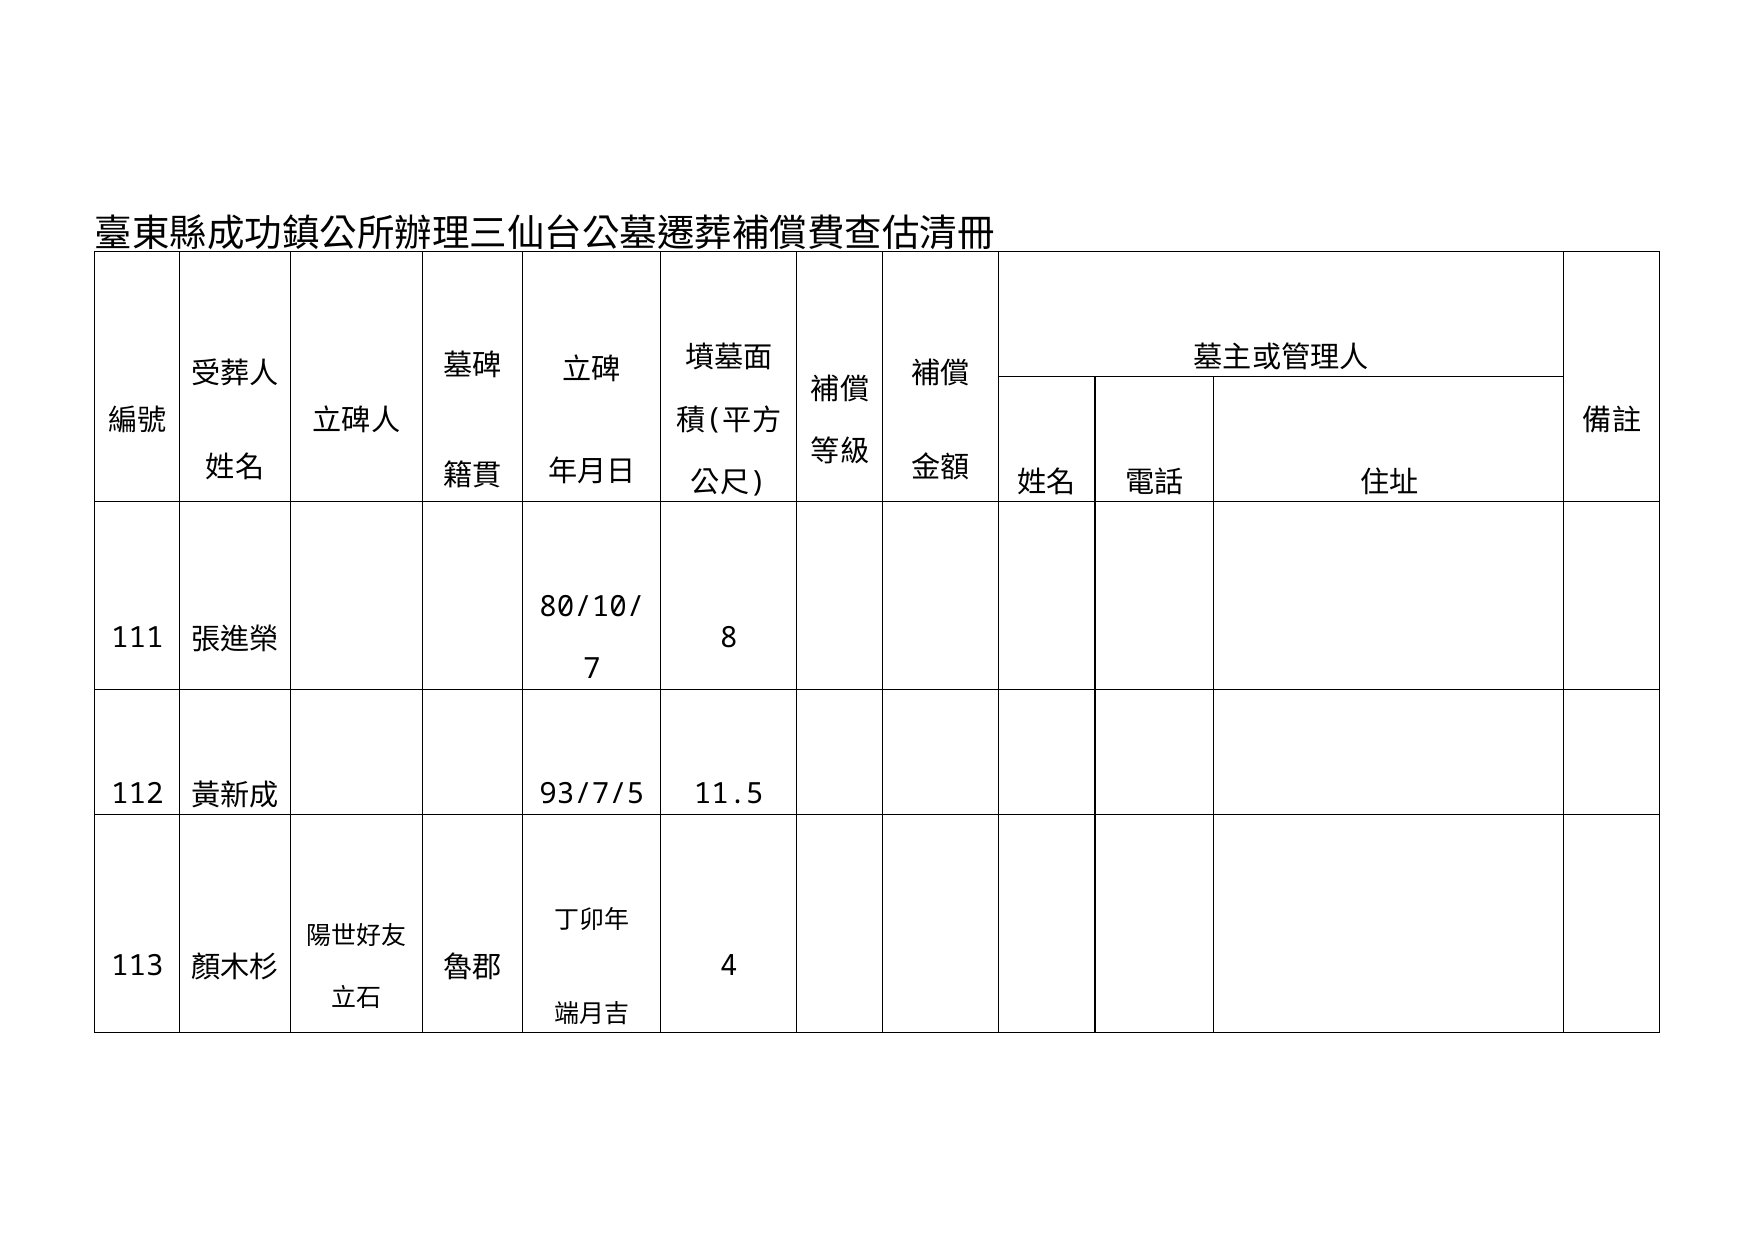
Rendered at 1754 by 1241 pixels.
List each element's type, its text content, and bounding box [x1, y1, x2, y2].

table_cell [423, 502, 522, 688]
table_cell [1564, 502, 1659, 688]
table_cell [883, 502, 998, 688]
table_cell [999, 690, 1094, 813]
table_cell [883, 815, 998, 1032]
table_header 墓主或管理人 [999, 252, 1563, 376]
table_cell [1096, 690, 1213, 813]
table_cell 111 [95, 502, 179, 688]
table_header 立碑人 [291, 252, 422, 501]
table_cell [1096, 815, 1213, 1032]
table_cell 93/7/5 [523, 690, 660, 813]
table_header 墳墓面積(平方公尺) [661, 252, 796, 501]
table_header 補償等級 [797, 252, 882, 501]
table_cell [1564, 690, 1659, 813]
table_cell 8 [661, 502, 796, 688]
table_cell [291, 502, 422, 688]
table_header 墓碑 籍貫 [423, 252, 522, 501]
table_cell 顏木杉 [180, 815, 290, 1032]
table_cell [1214, 690, 1563, 813]
table_cell [797, 690, 882, 813]
table_cell [423, 690, 522, 813]
table_cell [797, 502, 882, 688]
table_header 編號 [95, 252, 179, 501]
text 臺東縣成功鎮公所辦理三仙台公墓遷葬補償費查估清冊 [94, 188, 1659, 251]
table_cell 姓名 [999, 377, 1094, 501]
table_cell 陽世好友立石 [291, 815, 422, 1032]
table_cell [1214, 815, 1563, 1032]
table_cell 魯郡 [423, 815, 522, 1032]
table_cell 張進榮 [180, 502, 290, 688]
table_header 立碑 年月日 [523, 252, 660, 501]
table_cell [999, 815, 1094, 1032]
table_cell [1564, 815, 1659, 1032]
table_header 備註 [1564, 252, 1659, 501]
table_cell 4 [661, 815, 796, 1032]
table_cell 住址 [1214, 377, 1563, 501]
table_cell [291, 690, 422, 813]
table_cell [1214, 502, 1563, 688]
table_cell [797, 815, 882, 1032]
table_cell [883, 690, 998, 813]
table_cell 113 [95, 815, 179, 1032]
table_cell [1096, 502, 1213, 688]
table_header 受葬人 姓名 [180, 252, 290, 501]
table_header 補償 金額 [883, 252, 998, 501]
table_cell 112 [95, 690, 179, 813]
table_cell 11.5 [661, 690, 796, 813]
table_cell [999, 502, 1094, 688]
table_cell 電話 [1096, 377, 1213, 501]
table_cell 丁卯年 端月吉 [523, 815, 660, 1032]
table_cell 80/10/7 [523, 502, 660, 688]
table_cell 黃新成 [180, 690, 290, 813]
